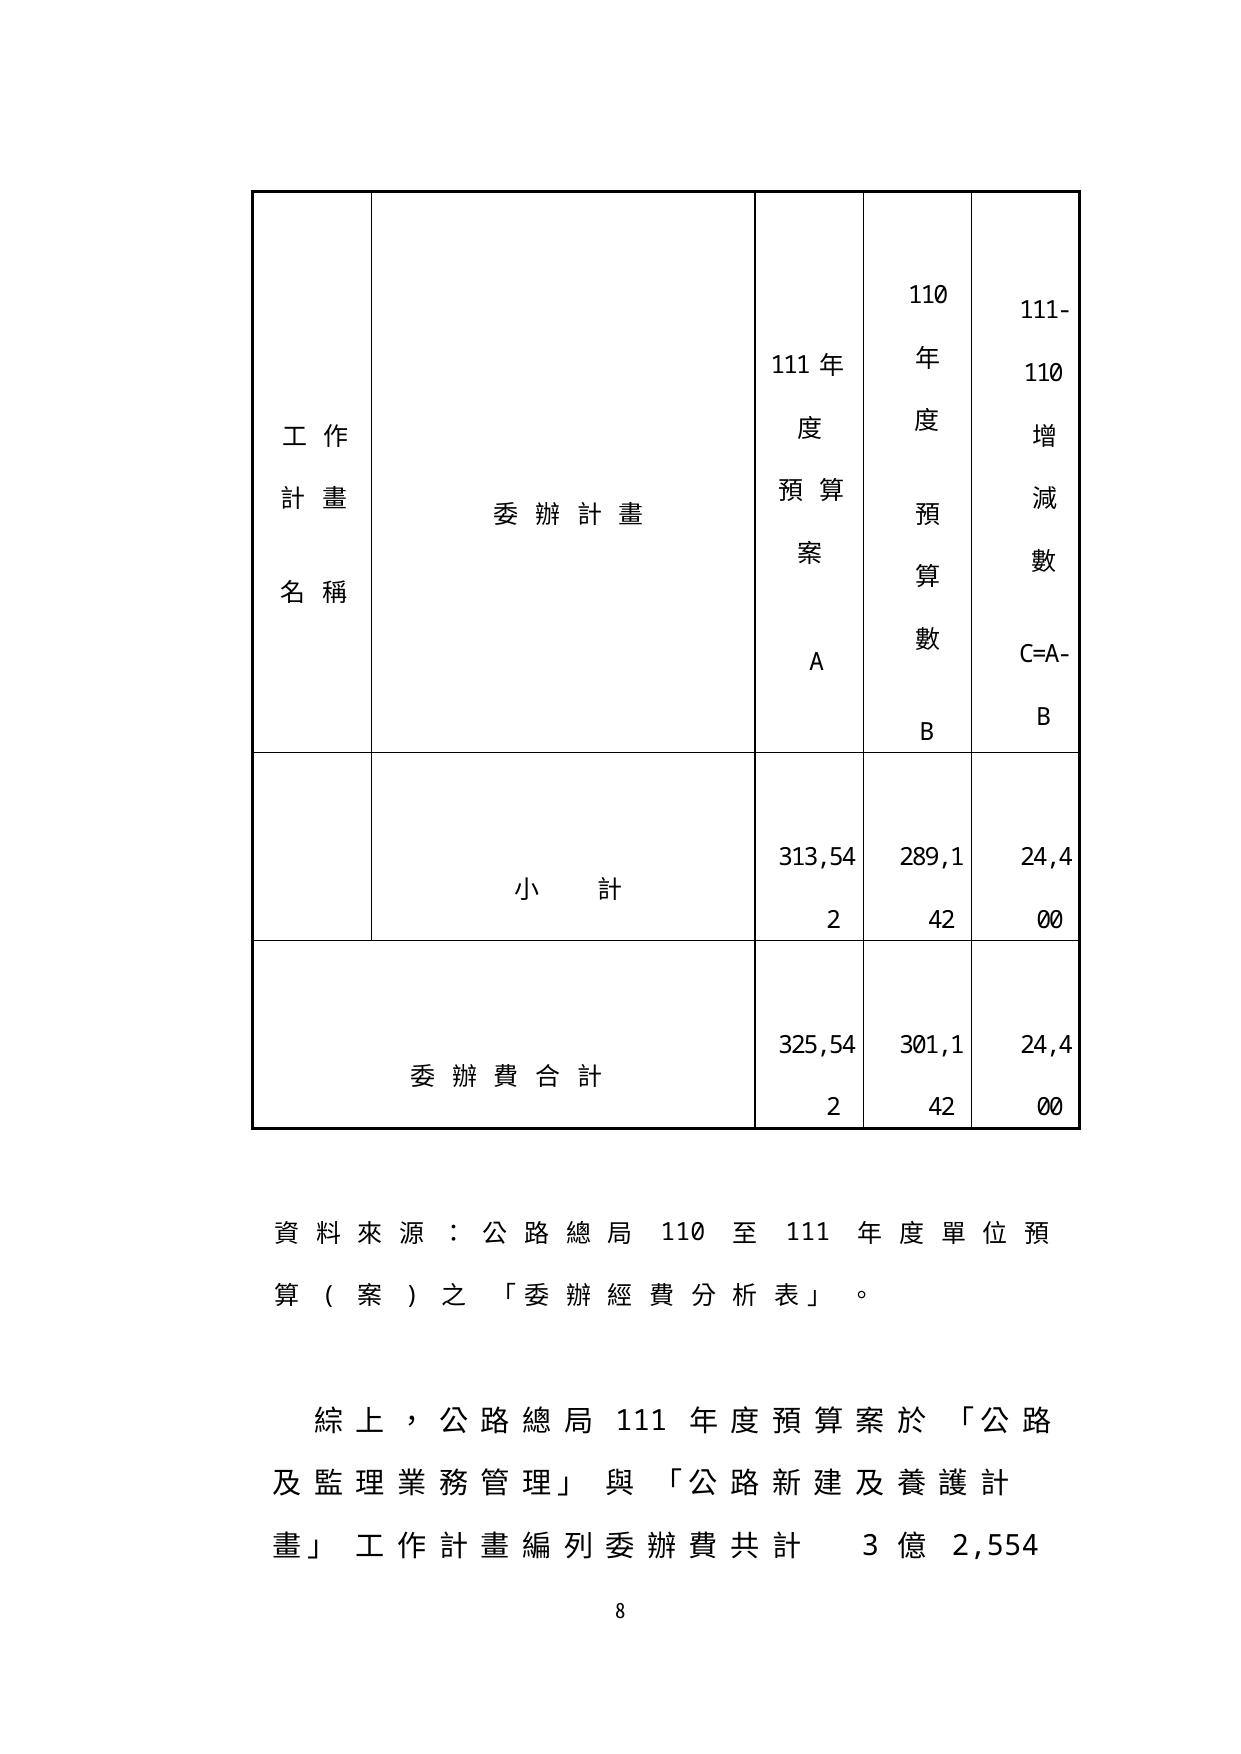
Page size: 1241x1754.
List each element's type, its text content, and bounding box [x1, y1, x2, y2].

text 資料來源：公路總局110至111年度單位預算(案)之「委辦經費分析表」。 [242, 1189, 1058, 1314]
table_cell 313,542 [756, 753, 863, 939]
table_header 工作計畫 名稱 [254, 193, 371, 752]
table_header 111-110 增減數 C=A-B [972, 193, 1078, 752]
table_cell [254, 753, 371, 939]
table_cell 289,142 [864, 753, 971, 939]
table_cell 24,400 [972, 941, 1078, 1127]
table_header 110年度 預算數 B [864, 193, 971, 752]
table_cell 24,400 [972, 753, 1078, 939]
table_cell 301,142 [864, 941, 971, 1127]
table_cell 小 計 [372, 753, 754, 939]
table_cell 委辦費合計 [254, 941, 754, 1127]
text 綜上，公路總局111年度預算案於「公路及監理業務管理」與「公路新建及養護計畫」工作計畫編列委辦費共計 3億2,554萬2千元，較110年度預算數增加2,440萬元，主要係增列辦理「環島自行車道升級暨多元路線整合推動計畫」之年度活動(賽事)推廣(舉辦)等相關經費，考量111年度概算應注意辦理事項已明定非當前迫切需要之委辦應儘量減編，且受COVID-19疫情影響，我國邊境管制尚未鬆綁，允宜審慎衡酌國際與國內疫情發展情形，本撙節原則辦理。 [242, 1377, 1058, 1564]
table_header 委辦計畫 [372, 193, 754, 752]
table_cell 325,542 [756, 941, 863, 1127]
table_header 111年度 預算案 A [756, 193, 863, 752]
